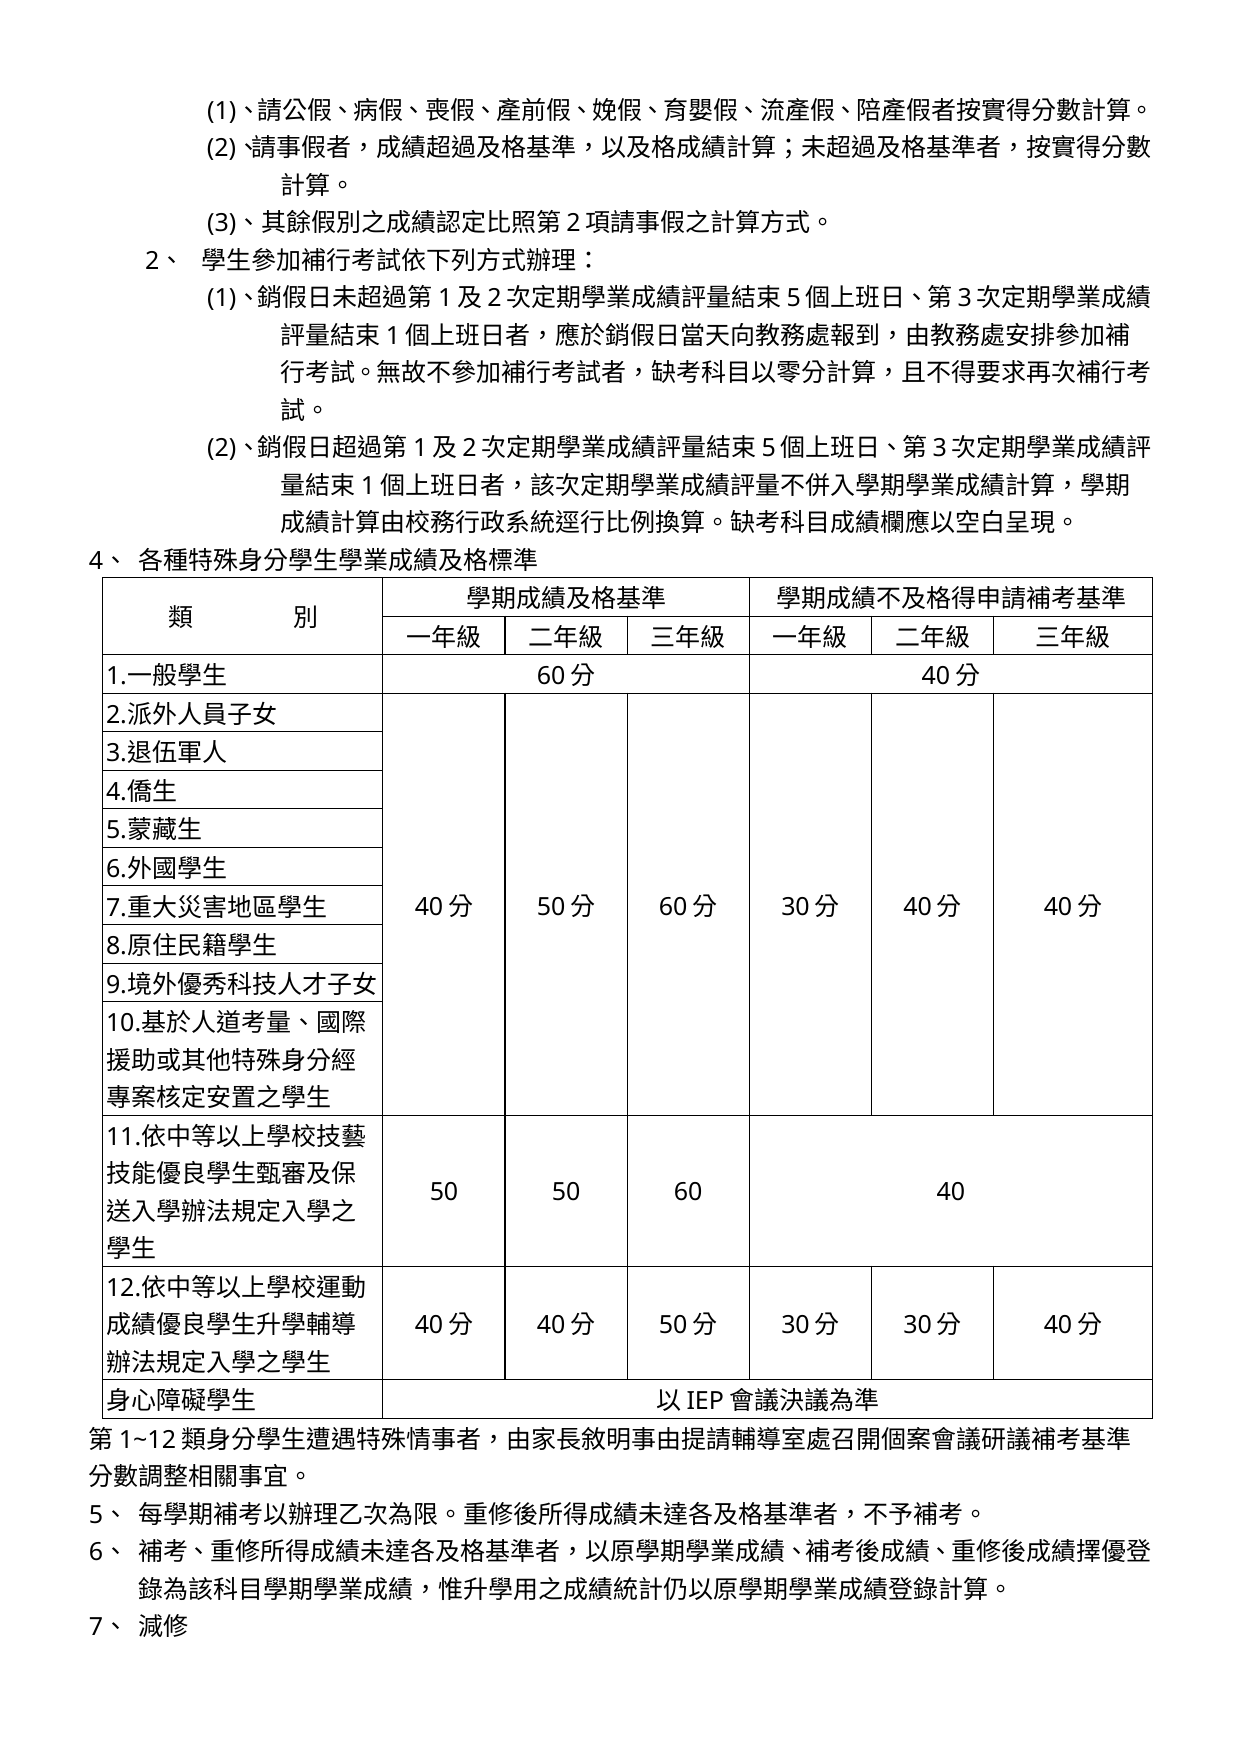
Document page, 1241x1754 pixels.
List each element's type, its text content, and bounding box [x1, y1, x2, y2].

list 各種特殊身分學生學業成績及格標準 [89, 539, 1152, 577]
table_cell 40分 [383, 694, 504, 1114]
list 、請事假者，成績超過及格基準，以及格成績計算；未超過及格基準者，按實得分數計算。 [207, 127, 1152, 202]
table_header 類 別 [103, 578, 382, 654]
table_cell 50分 [506, 694, 627, 1114]
table_cell 身心障礙學生 [103, 1380, 382, 1418]
table_cell 一年級 [750, 617, 871, 654]
table_cell 二年級 [506, 617, 627, 654]
list 補考、重修所得成績未達各及格基準者，以原學期學業成績、補考後成績、重修後成績擇優登錄為該科目學期學業成績，惟升學用之成績統計仍以原學期學業成績登錄計算。 [89, 1531, 1152, 1606]
table_cell 30分 [750, 1267, 871, 1379]
text 第1~12類身分學生遭遇特殊情事者，由家長敘明事由提請輔導室處召開個案會議研議補考基準分數調整相關事宜。 [89, 1419, 1152, 1494]
table_cell 40分 [994, 1267, 1152, 1379]
table_cell 40分 [506, 1267, 627, 1379]
table_cell 7.重大災害地區學生 [103, 886, 382, 924]
table_header 學期成績及格基準 [383, 578, 749, 616]
table_cell 40分 [872, 694, 993, 1114]
table_cell 2.派外人員子女 [103, 694, 382, 731]
table_cell 8.原住民籍學生 [103, 925, 382, 962]
table_cell 12.依中等以上學校運動成績優良學生升學輔導辦法規定入學之學生 [103, 1267, 382, 1379]
table_cell 40分 [383, 1267, 504, 1379]
table_cell 30分 [872, 1267, 993, 1379]
table_cell 1.一般學生 [103, 655, 382, 693]
list 減修 [89, 1606, 1152, 1644]
table_cell 三年級 [628, 617, 749, 654]
table_cell 3.退伍軍人 [103, 732, 382, 770]
table_cell 10.基於人道考量、國際援助或其他特殊身分經專案核定安置之學生 [103, 1002, 382, 1114]
table_cell 4.僑生 [103, 771, 382, 808]
list 每學期補考以辦理乙次為限。重修後所得成績未達各及格基準者，不予補考。 [89, 1494, 1152, 1531]
table_cell 50 [506, 1116, 627, 1266]
table_cell 40分 [750, 655, 1152, 693]
table_cell 11.依中等以上學校技藝技能優良學生甄審及保送入學辦法規定入學之學生 [103, 1116, 382, 1266]
list 、銷假日超過第1及2次定期學業成績評量結束5個上班日、第3次定期學業成績評量結束1個上班日者，該次定期學業成績評量不併入學期學業成績計算，學期成績計算由校務行政系統逕行比例換算。缺考科目成績欄應以空白呈現。 [207, 427, 1152, 539]
table_cell 二年級 [872, 617, 993, 654]
table_cell 40分 [994, 694, 1152, 1114]
list 、請公假、病假、喪假、產前假、娩假、育嬰假、流產假、陪產假者按實得分數計算。 [207, 89, 1152, 127]
table_cell 三年級 [994, 617, 1152, 654]
list 、其餘假別之成績認定比照第2項請事假之計算方式。 [207, 202, 1152, 239]
table_cell 6.外國學生 [103, 848, 382, 885]
table_cell 50 [383, 1116, 504, 1266]
table_cell 5.蒙藏生 [103, 809, 382, 847]
table_cell 40 [750, 1116, 1152, 1266]
table_cell 30分 [750, 694, 871, 1114]
table_header 學期成績不及格得申請補考基準 [750, 578, 1152, 616]
table_cell 9.境外優秀科技人才子女 [103, 964, 382, 1001]
table_cell 60 [628, 1116, 749, 1266]
list 學生參加補行考試依下列方式辦理： [145, 239, 1152, 277]
table_cell 60分 [383, 655, 749, 693]
table_cell 以IEP會議決議為準 [383, 1380, 1152, 1418]
table_cell 50分 [628, 1267, 749, 1379]
table_cell 60分 [628, 694, 749, 1114]
table_cell 一年級 [383, 617, 504, 654]
list 、銷假日未超過第1及2次定期學業成績評量結束5個上班日、第3次定期學業成績評量結束1個上班日者，應於銷假日當天向教務處報到，由教務處安排參加補行考試。無故不參加補行考試者，缺考科目以零分計算，且不得要求再次補行考試。 [207, 277, 1152, 427]
